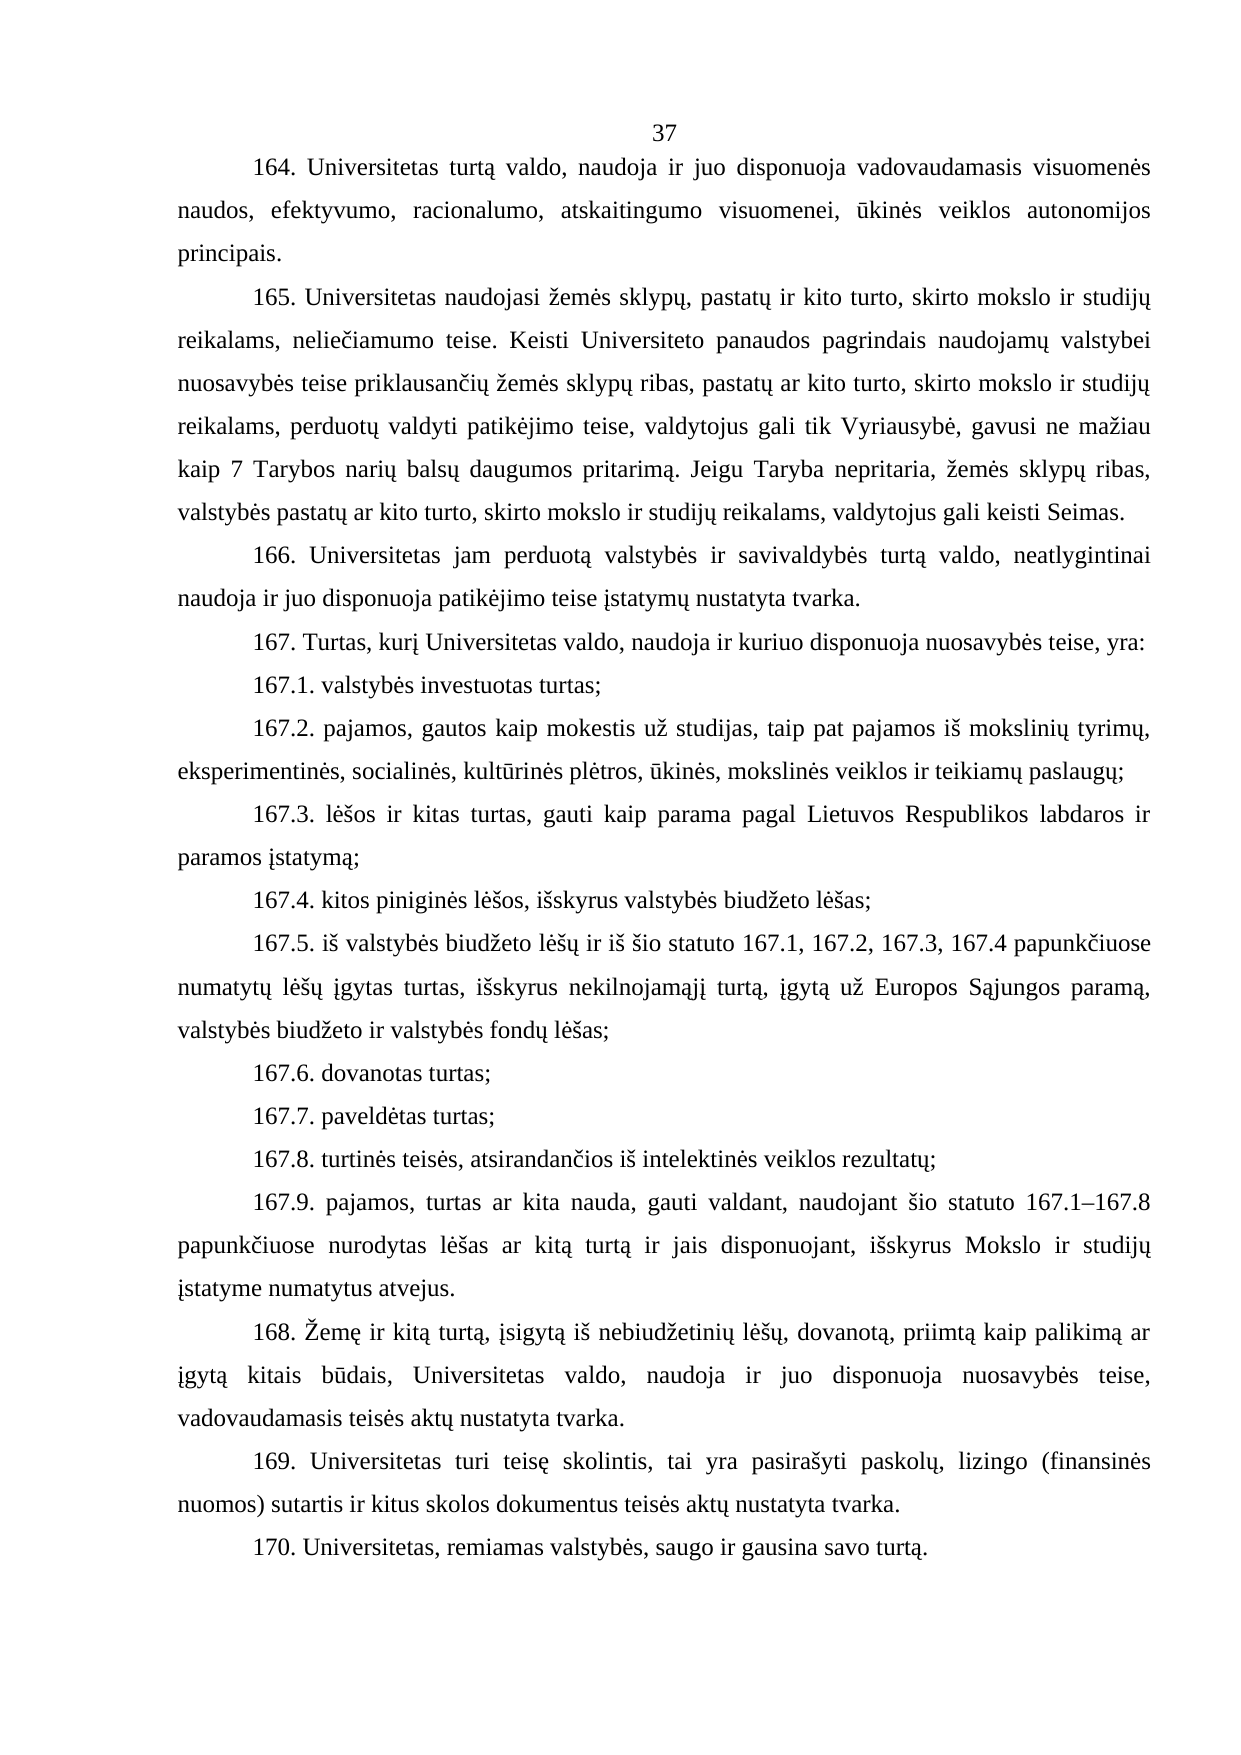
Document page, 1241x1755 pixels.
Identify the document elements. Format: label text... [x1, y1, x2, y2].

text 167.2. pajamos, gautos kaip mokestis už studijas, taip pat pajamos iš mokslinių tyrimų, eksperimentinės, socialinės, kultūrinės plėtros, ūkinės, mokslinės veiklos ir teikiamų paslaugų; [177, 713, 1152, 785]
text 167.9. pajamos, turtas ar kita nauda, gauti valdant, naudojant šio statuto 167.1–167.8 papunkčiuose nurodytas lėšas ar kitą turtą ir jais disponuojant, išskyrus Mokslo ir studijų įstatyme numatytus atvejus. [177, 1187, 1152, 1302]
text 164. Universitetas turtą valdo, naudoja ir juo disponuoja vadovaudamasis visuomenės naudos, efektyvumo, racionalumo, atskaitingumo visuomenei, ūkinės veiklos autonomijos principais. [177, 152, 1152, 267]
text 168. Žemę ir kitą turtą, įsigytą iš nebiudžetinių lėšų, dovanotą, priimtą kaip palikimą ar įgytą kitais būdais, Universitetas valdo, naudoja ir juo disponuoja nuosavybės teise, vadovaudamasis teisės aktų nustatyta tvarka. [177, 1317, 1152, 1432]
text 167. Turtas, kurį Universitetas valdo, naudoja ir kuriuo disponuoja nuosavybės teise, yra: [177, 627, 1152, 655]
text 167.6. dovanotas turtas; [177, 1058, 1152, 1087]
text 165. Universitetas naudojasi žemės sklypų, pastatų ir kito turto, skirto mokslo ir studijų reikalams, neliečiamumo teise. Keisti Universiteto panaudos pagrindais naudojamų valstybei nuosavybės teise priklausančių žemės sklypų ribas, pastatų ar kito turto, skirto mokslo ir studijų reikalams, perduotų valdyti patikėjimo teise, valdytojus gali tik Vyriausybė, gavusi ne mažiau kaip 7 Tarybos narių balsų daugumos pritarimą. Jeigu Taryba nepritaria, žemės sklypų ribas, valstybės pastatų ar kito turto, skirto mokslo ir studijų reikalams, valdytojus gali keisti Seimas. [177, 282, 1152, 526]
text 169. Universitetas turi teisę skolintis, tai yra pasirašyti paskolų, lizingo (finansinės nuomos) sutartis ir kitus skolos dokumentus teisės aktų nustatyta tvarka. [177, 1446, 1152, 1518]
text 166. Universitetas jam perduotą valstybės ir savivaldybės turtą valdo, neatlygintinai naudoja ir juo disponuoja patikėjimo teise įstatymų nustatyta tvarka. [177, 540, 1152, 612]
text 167.8. turtinės teisės, atsirandančios iš intelektinės veiklos rezultatų; [177, 1144, 1152, 1173]
text 167.5. iš valstybės biudžeto lėšų ir iš šio statuto 167.1, 167.2, 167.3, 167.4 papunkčiuose numatytų lėšų įgytas turtas, išskyrus nekilnojamąjį turtą, įgytą už Europos Sąjungos paramą, valstybės biudžeto ir valstybės fondų lėšas; [177, 928, 1152, 1043]
text 170. Universitetas, remiamas valstybės, saugo ir gausina savo turtą. [177, 1532, 1152, 1561]
text 167.3. lėšos ir kitas turtas, gauti kaip parama pagal Lietuvos Respublikos labdaros ir paramos įstatymą; [177, 799, 1152, 871]
text 167.7. paveldėtas turtas; [177, 1101, 1152, 1130]
text 167.4. kitos piniginės lėšos, išskyrus valstybės biudžeto lėšas; [177, 885, 1152, 914]
text 167.1. valstybės investuotas turtas; [177, 670, 1152, 698]
